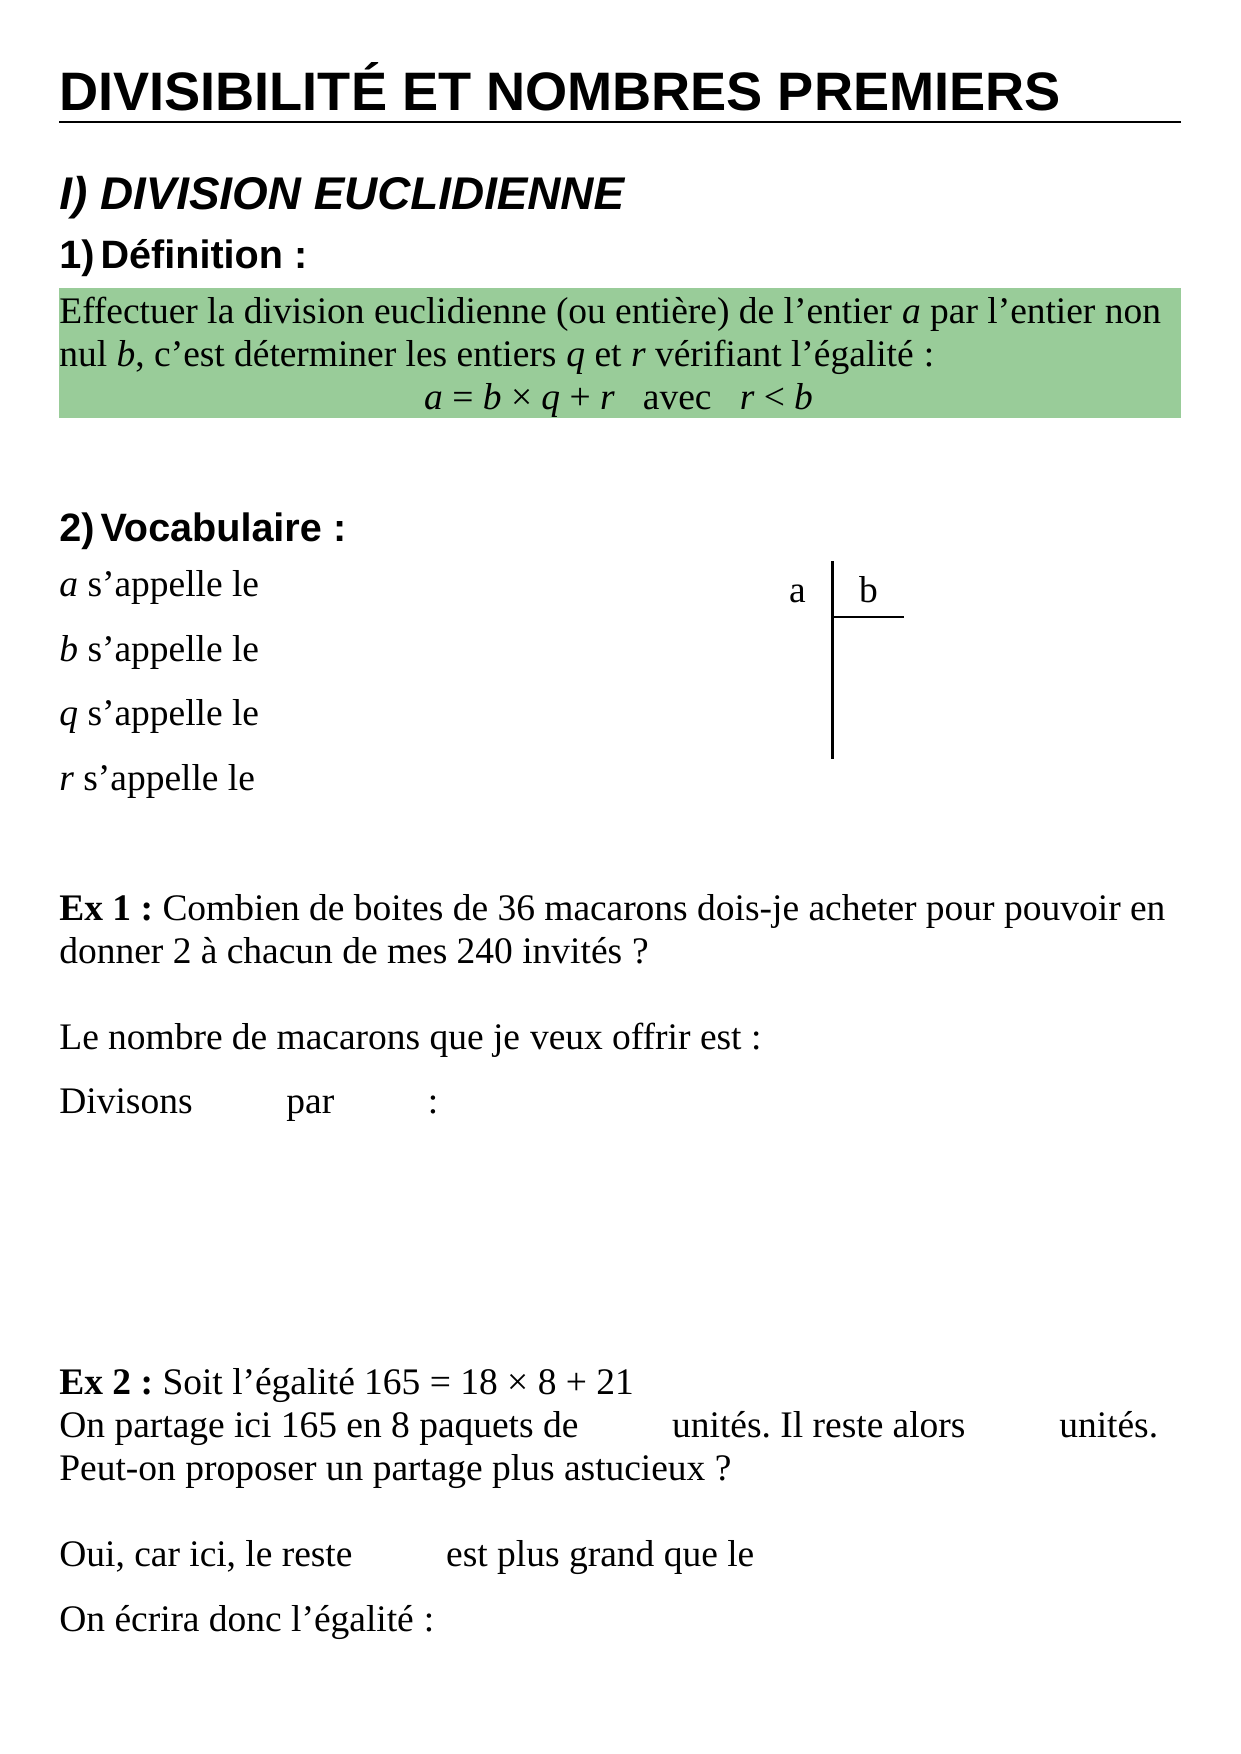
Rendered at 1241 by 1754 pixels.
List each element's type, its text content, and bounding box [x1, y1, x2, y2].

list Division euclidienne [59, 167, 1181, 219]
table_cell [762, 616, 831, 759]
text a = b × q + r avec r < b [59, 375, 1181, 418]
text Effectuer la division euclidienne (ou entière) de l’entier a par l’entier non nul b, c’est déterminer les entiers q et r vérifiant l’égalité : [59, 288, 1181, 375]
text Divisons par : [59, 1079, 1181, 1122]
table_header b [834, 561, 904, 616]
text On partage ici 165 en 8 paquets de unités. Il reste alors unités. [59, 1402, 1181, 1446]
list Définition : [59, 231, 1181, 277]
list Vocabulaire : [59, 504, 1181, 550]
text On écrira donc l’égalité : [59, 1596, 1181, 1639]
text Peut-on proposer un partage plus astucieux ? [59, 1446, 1181, 1489]
table_header a [762, 561, 831, 616]
text divisibilité et Nombres premiers [59, 59, 1181, 121]
text Ex 2 : Soit l’égalité 165 = 18 × 8 + 21 [59, 1359, 1181, 1402]
text Le nombre de macarons que je veux offrir est : [59, 1014, 1181, 1057]
text Ex 1 : Combien de boites de 36 macarons dois-je acheter pour pouvoir en donner 2 à chacun de mes 240 invités ? [59, 885, 1181, 971]
table_header a s’appelle le b s’appelle le q s’appelle le r s’appelle le [59, 561, 762, 799]
table_header [762, 561, 1181, 799]
text Oui, car ici, le reste est plus grand que le [59, 1532, 1181, 1575]
table_cell [834, 618, 904, 759]
